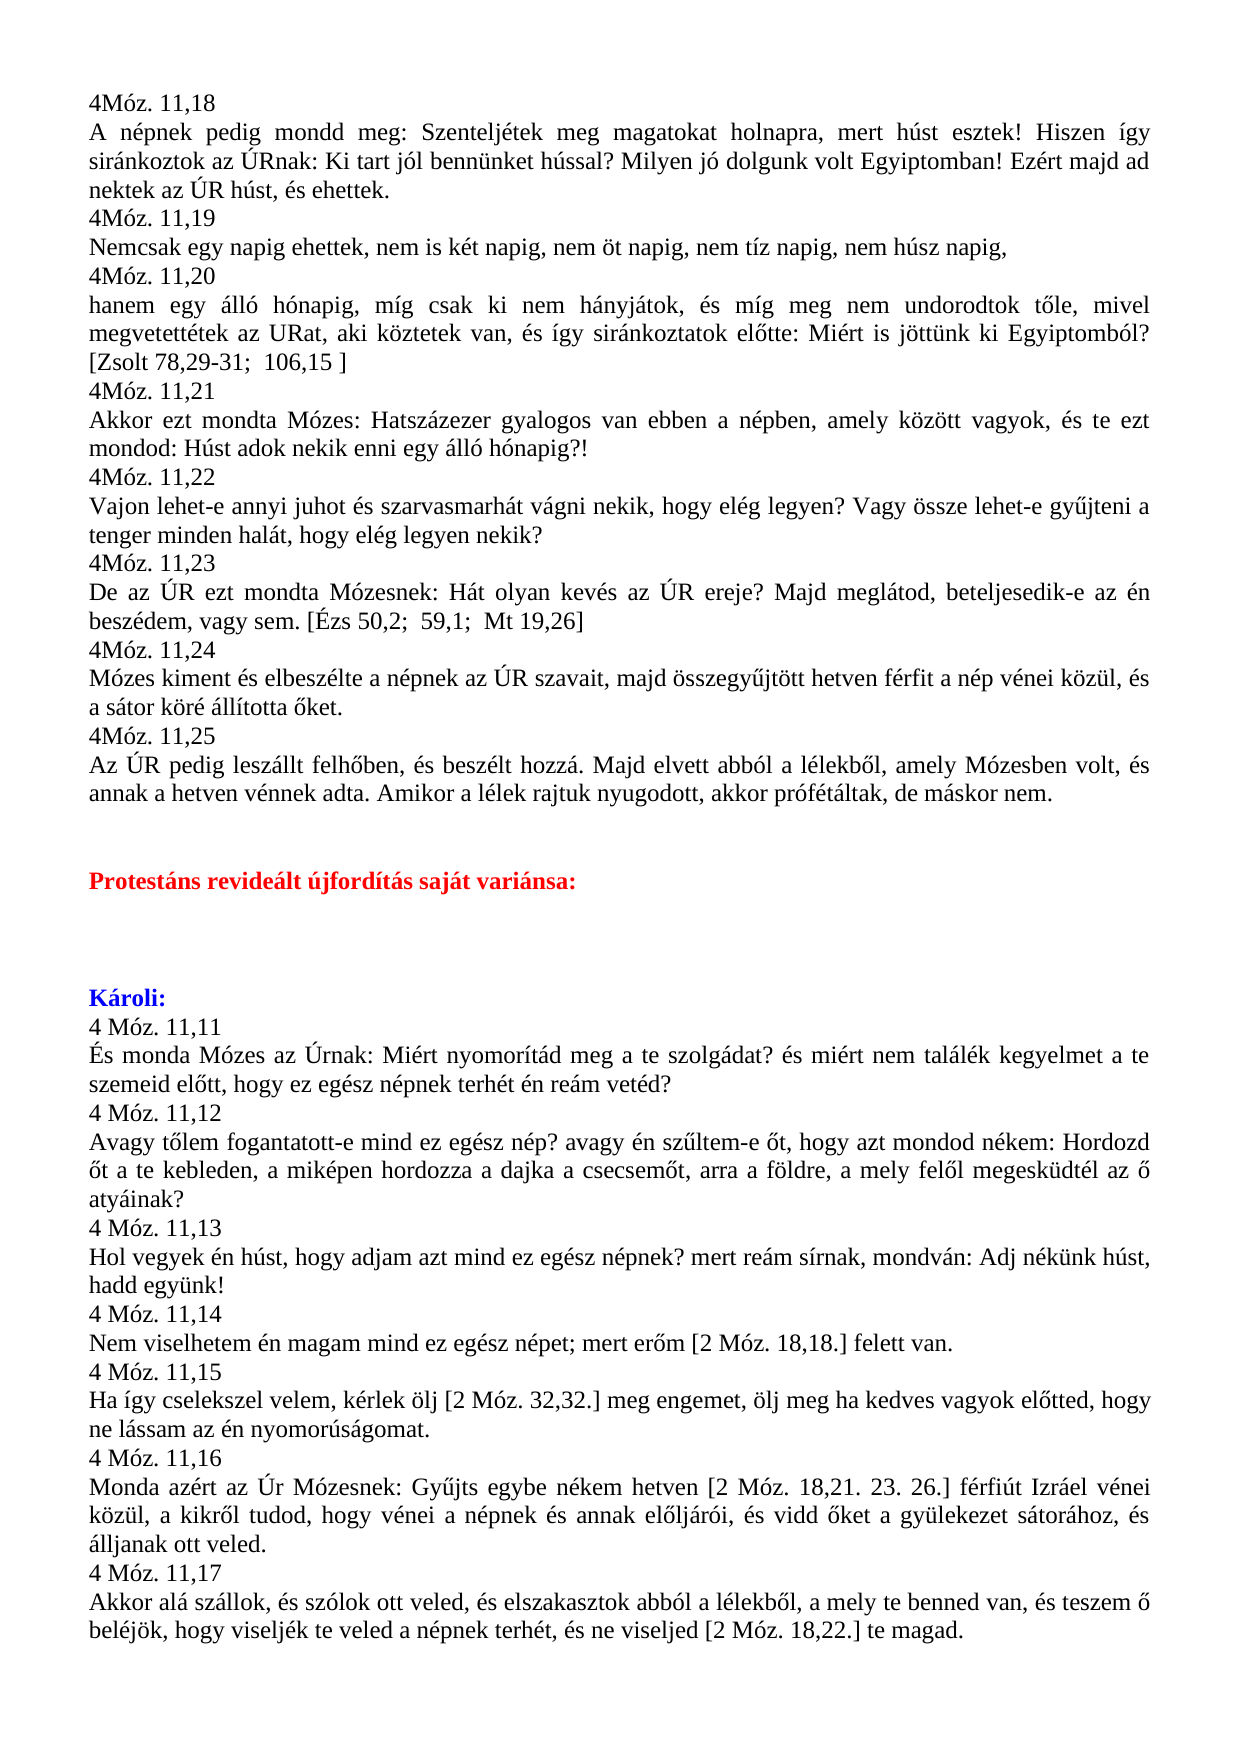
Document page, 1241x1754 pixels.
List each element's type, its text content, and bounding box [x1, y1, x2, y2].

text Hol vegyek én húst, hogy adjam azt mind ez egész népnek? mert reám sírnak, mondván: Adj nékünk húst, hadd együnk! [88, 1242, 1152, 1299]
text 4 Móz. 11,12 [88, 1098, 1152, 1127]
text 4Móz. 11,23 [88, 548, 1152, 577]
text Nemcsak egy napig ehettek, nem is két napig, nem öt napig, nem tíz napig, nem húsz napig, [88, 232, 1152, 261]
text De az ÚR ezt mondta Mózesnek: Hát olyan kevés az ÚR ereje? Majd meglátod, beteljesedik-e az én beszédem, vagy sem. [Ézs 50,2; 59,1; Mt 19,26] [88, 577, 1152, 635]
text És monda Mózes az Úrnak: Miért nyomorítád meg a te szolgádat? és miért nem találék kegyelmet a te szemeid előtt, hogy ez egész népnek terhét én reám vetéd? [88, 1040, 1152, 1098]
text 4 Móz. 11,11 [88, 1012, 1152, 1040]
text Monda azért az Úr Mózesnek: Gyűjts egybe nékem hetven [2 Móz. 18,21. 23. 26.] férfiút Izráel vénei közül, a kikről tudod, hogy vénei a népnek és annak előljárói, és vidd őket a gyülekezet sátorához, és álljanak ott veled. [88, 1472, 1152, 1558]
text Az ÚR pedig leszállt felhőben, és beszélt hozzá. Majd elvett abból a lélekből, amely Mózesben volt, és annak a hetven vénnek adta. Amikor a lélek rajtuk nyugodott, akkor prófétáltak, de máskor nem. [88, 750, 1152, 807]
text 4 Móz. 11,17 [88, 1558, 1152, 1587]
text 4Móz. 11,18 [88, 88, 1152, 117]
text 4Móz. 11,25 [88, 721, 1152, 750]
text 4Móz. 11,19 [88, 203, 1152, 232]
text 4 Móz. 11,16 [88, 1443, 1152, 1472]
text Ha így cselekszel velem, kérlek ölj [2 Móz. 32,32.] meg engemet, ölj meg ha kedves vagyok előtted, hogy ne lássam az én nyomorúságomat. [88, 1385, 1152, 1443]
text 4Móz. 11,24 [88, 635, 1152, 663]
text 4 Móz. 11,14 [88, 1299, 1152, 1328]
text 4 Móz. 11,15 [88, 1357, 1152, 1385]
text Mózes kiment és elbeszélte a népnek az ÚR szavait, majd összegyűjtött hetven férfit a nép vénei közül, és a sátor köré állította őket. [88, 663, 1152, 721]
text Vajon lehet-e annyi juhot és szarvasmarhát vágni nekik, hogy elég legyen? Vagy össze lehet-e gyűjteni a tenger minden halát, hogy elég legyen nekik? [88, 491, 1152, 548]
text 4 Móz. 11,13 [88, 1213, 1152, 1242]
text hanem egy álló hónapig, míg csak ki nem hányjátok, és míg meg nem undorodtok tőle, mivel megvetettétek az URat, aki köztetek van, és így siránkoztatok előtte: Miért is jöttünk ki Egyiptomból? [Zsolt 78,29-31; 106,15 ] [88, 290, 1152, 376]
text 4Móz. 11,21 [88, 376, 1152, 405]
text Akkor alá szállok, és szólok ott veled, és elszakasztok abból a lélekből, a mely te benned van, és teszem ő beléjök, hogy viseljék te veled a népnek terhét, és ne viseljed [2 Móz. 18,22.] te magad. [88, 1587, 1152, 1644]
text Nem viselhetem én magam mind ez egész népet; mert erőm [2 Móz. 18,18.] felett van. [88, 1328, 1152, 1357]
text 4Móz. 11,22 [88, 462, 1152, 491]
text Károli: [88, 983, 1152, 1012]
text 4Móz. 11,20 [88, 261, 1152, 290]
text Protestáns revideált újfordítás saját variánsa: [88, 866, 1152, 895]
text Akkor ezt mondta Mózes: Hatszázezer gyalogos van ebben a népben, amely között vagyok, és te ezt mondod: Húst adok nekik enni egy álló hónapig?! [88, 405, 1152, 462]
text Avagy tőlem fogantatott-e mind ez egész nép? avagy én szűltem-e őt, hogy azt mondod nékem: Hordozd őt a te kebleden, a miképen hordozza a dajka a csecsemőt, arra a földre, a mely felől megesküdtél az ő atyáinak? [88, 1127, 1152, 1213]
text A népnek pedig mondd meg: Szenteljétek meg magatokat holnapra, mert húst esztek! Hiszen így siránkoztok az ÚRnak: Ki tart jól bennünket hússal? Milyen jó dolgunk volt Egyiptomban! Ezért majd ad nektek az ÚR húst, és ehettek. [88, 117, 1152, 203]
